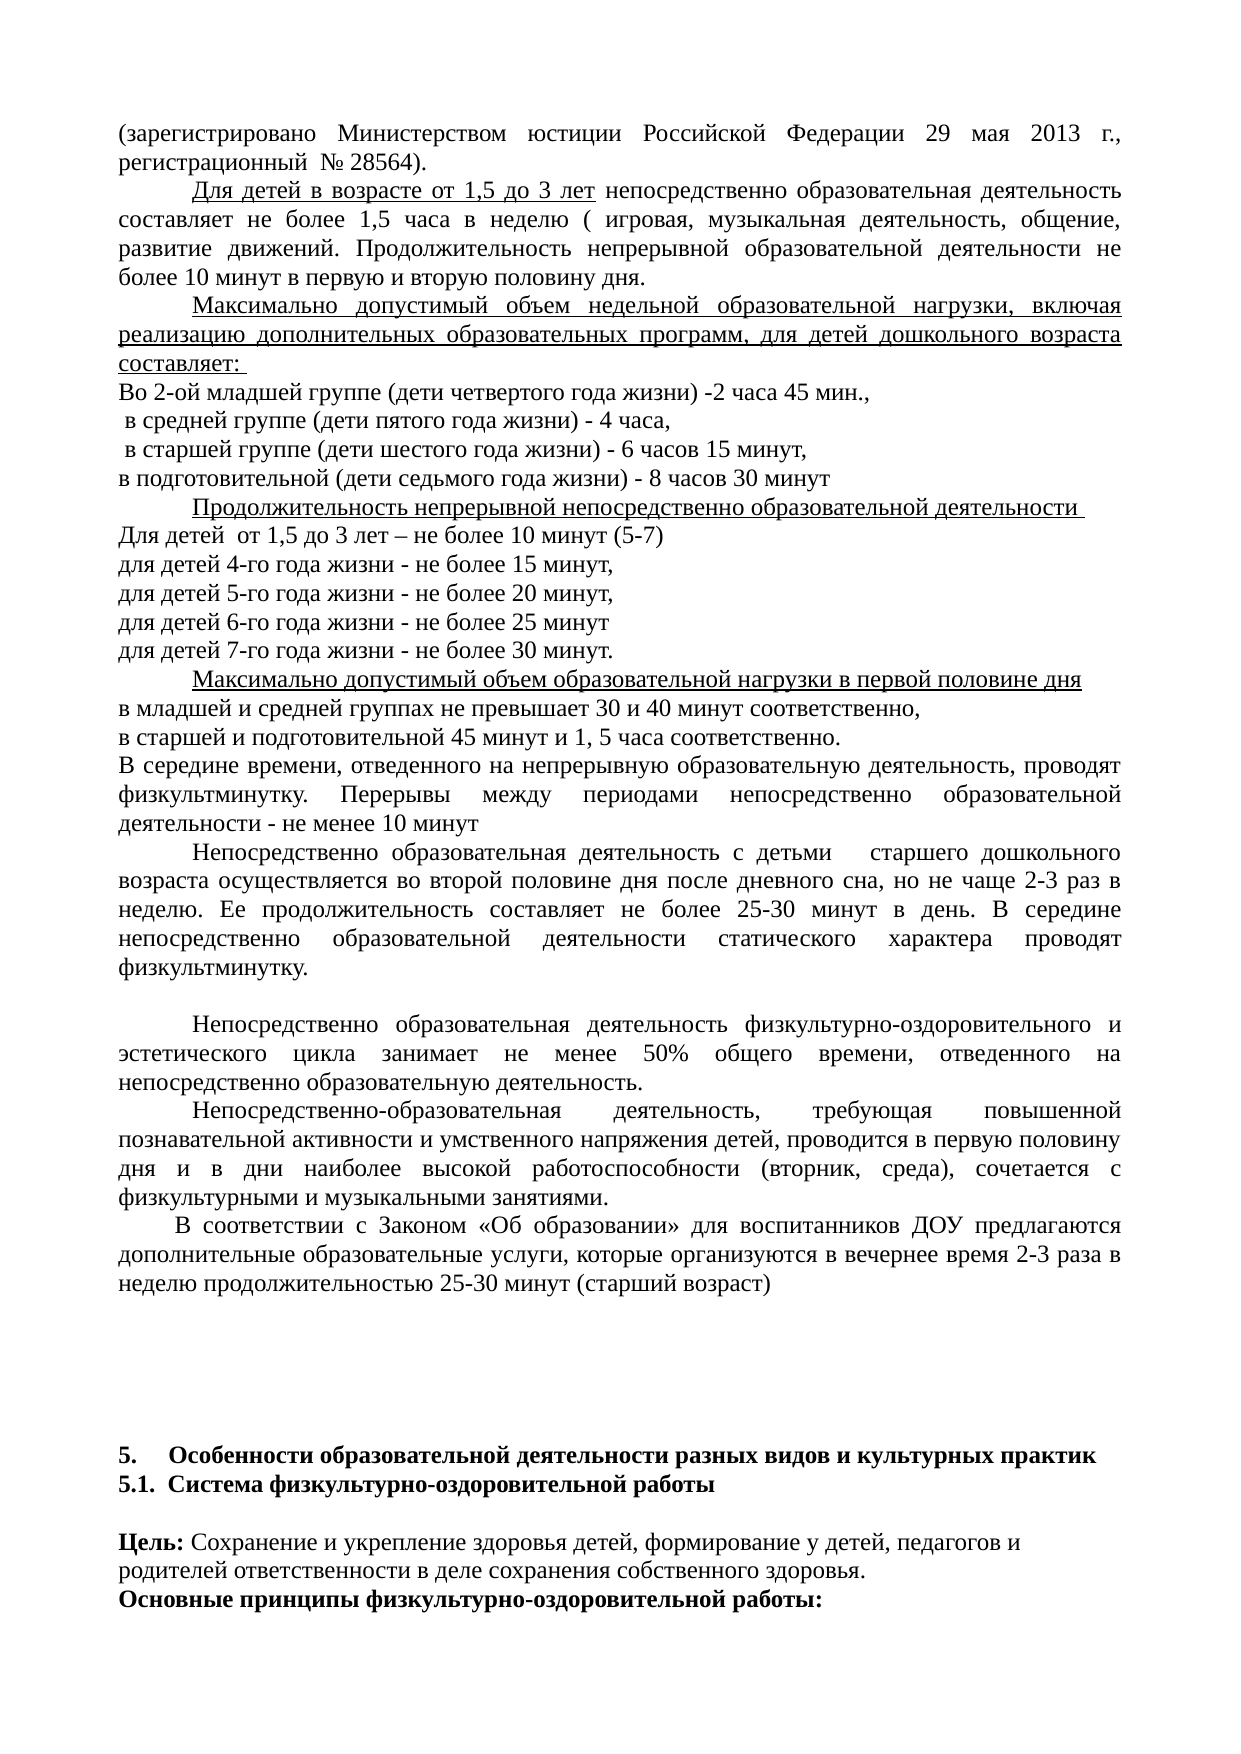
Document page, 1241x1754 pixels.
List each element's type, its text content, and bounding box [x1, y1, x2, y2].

text (зарегистрировано Министерством юстиции Российской Федерации 29 мая 2013 г., регистрационный № 28564). [118, 118, 1122, 176]
text Продолжительность непрерывной непосредственно образовательной деятельности [118, 492, 1122, 521]
text в старшей группе (дети шестого года жизни) - 6 часов 15 минут, [118, 434, 1122, 463]
text В соответствии с Законом «Об образовании» для воспитанников ДОУ предлагаются дополнительные образовательные услуги, которые организуются в вечернее время 2-3 раза в неделю продолжительностью 25-30 минут (старший возраст) [118, 1211, 1122, 1297]
text 5.1. Система физкультурно-оздоровительной работы [118, 1469, 1096, 1498]
text Максимально допустимый объем образовательной нагрузки в первой половине дня [118, 664, 1122, 693]
text Для детей в возрасте от 1,5 до 3 лет непосредственно образовательная деятельность составляет не более 1,5 часа в неделю ( игровая, музыкальная деятельность, общение, развитие движений. Продолжительность непрерывной образовательной деятельности не более 10 минут в первую и вторую половину дня. [118, 176, 1122, 291]
text Основные принципы физкультурно-оздоровительной работы: [118, 1584, 1122, 1613]
text в средней группе (дети пятого года жизни) - 4 часа, [118, 406, 1122, 434]
text составляет: [118, 346, 1122, 377]
text В середине времени, отведенного на непрерывную образовательную деятельность, проводят физкультминутку. Перерывы между периодами непосредственно образовательной деятельности - не менее 10 минут [118, 751, 1122, 837]
text для детей 7-го года жизни - не более 30 минут. [118, 636, 1122, 664]
text для детей 5-го года жизни - не более 20 минут, [118, 578, 1122, 607]
text Для детей от 1,5 до 3 лет – не более 10 минут (5-7) [118, 521, 1122, 549]
text в младшей и средней группах не превышает 30 и 40 минут соответственно, [118, 693, 1122, 722]
text в подготовительной (дети седьмого года жизни) - 8 часов 30 минут [118, 463, 1122, 492]
text Непосредственно образовательная деятельность с детьми старшего дошкольного возраста осуществляется во второй половине дня после дневного сна, но не чаще 2-3 раз в неделю. Ее продолжительность составляет не более 25-30 минут в день. В середине непосредственно образовательной деятельности статического характера проводят физкультминутку. [118, 837, 1122, 981]
text в старшей и подготовительной 45 минут и 1, 5 часа соответственно. [118, 722, 1122, 751]
text для детей 4-го года жизни - не более 15 минут, [118, 549, 1122, 578]
text Максимально допустимый объем недельной образовательной нагрузки, включая реализацию дополнительных образовательных программ, для детей дошкольного возраста [118, 291, 1122, 344]
text Непосредственно-образовательная деятельность, требующая повышенной познавательной активности и умственного напряжения детей, проводится в первую половину дня и в дни наиболее высокой работоспособности (вторник, среда), сочетается с физкультурными и музыкальными занятиями. [118, 1096, 1122, 1211]
text Цель: Сохранение и укрепление здоровья детей, формирование у детей, педагогов и родителей ответственности в деле сохранения собственного здоровья. [118, 1527, 1122, 1584]
text Непосредственно образовательная деятельность физкультурно-оздоровительного и эстетического цикла занимает не менее 50% общего времени, отведенного на непосредственно образовательную деятельность. [118, 1009, 1122, 1096]
text Во 2-ой младшей группе (дети четвертого года жизни) -2 часа 45 мин., [118, 377, 1122, 406]
text для детей 6-го года жизни - не более 25 минут [118, 607, 1122, 636]
text 5. Особенности образовательной деятельности разных видов и культурных практик [118, 1441, 1122, 1469]
